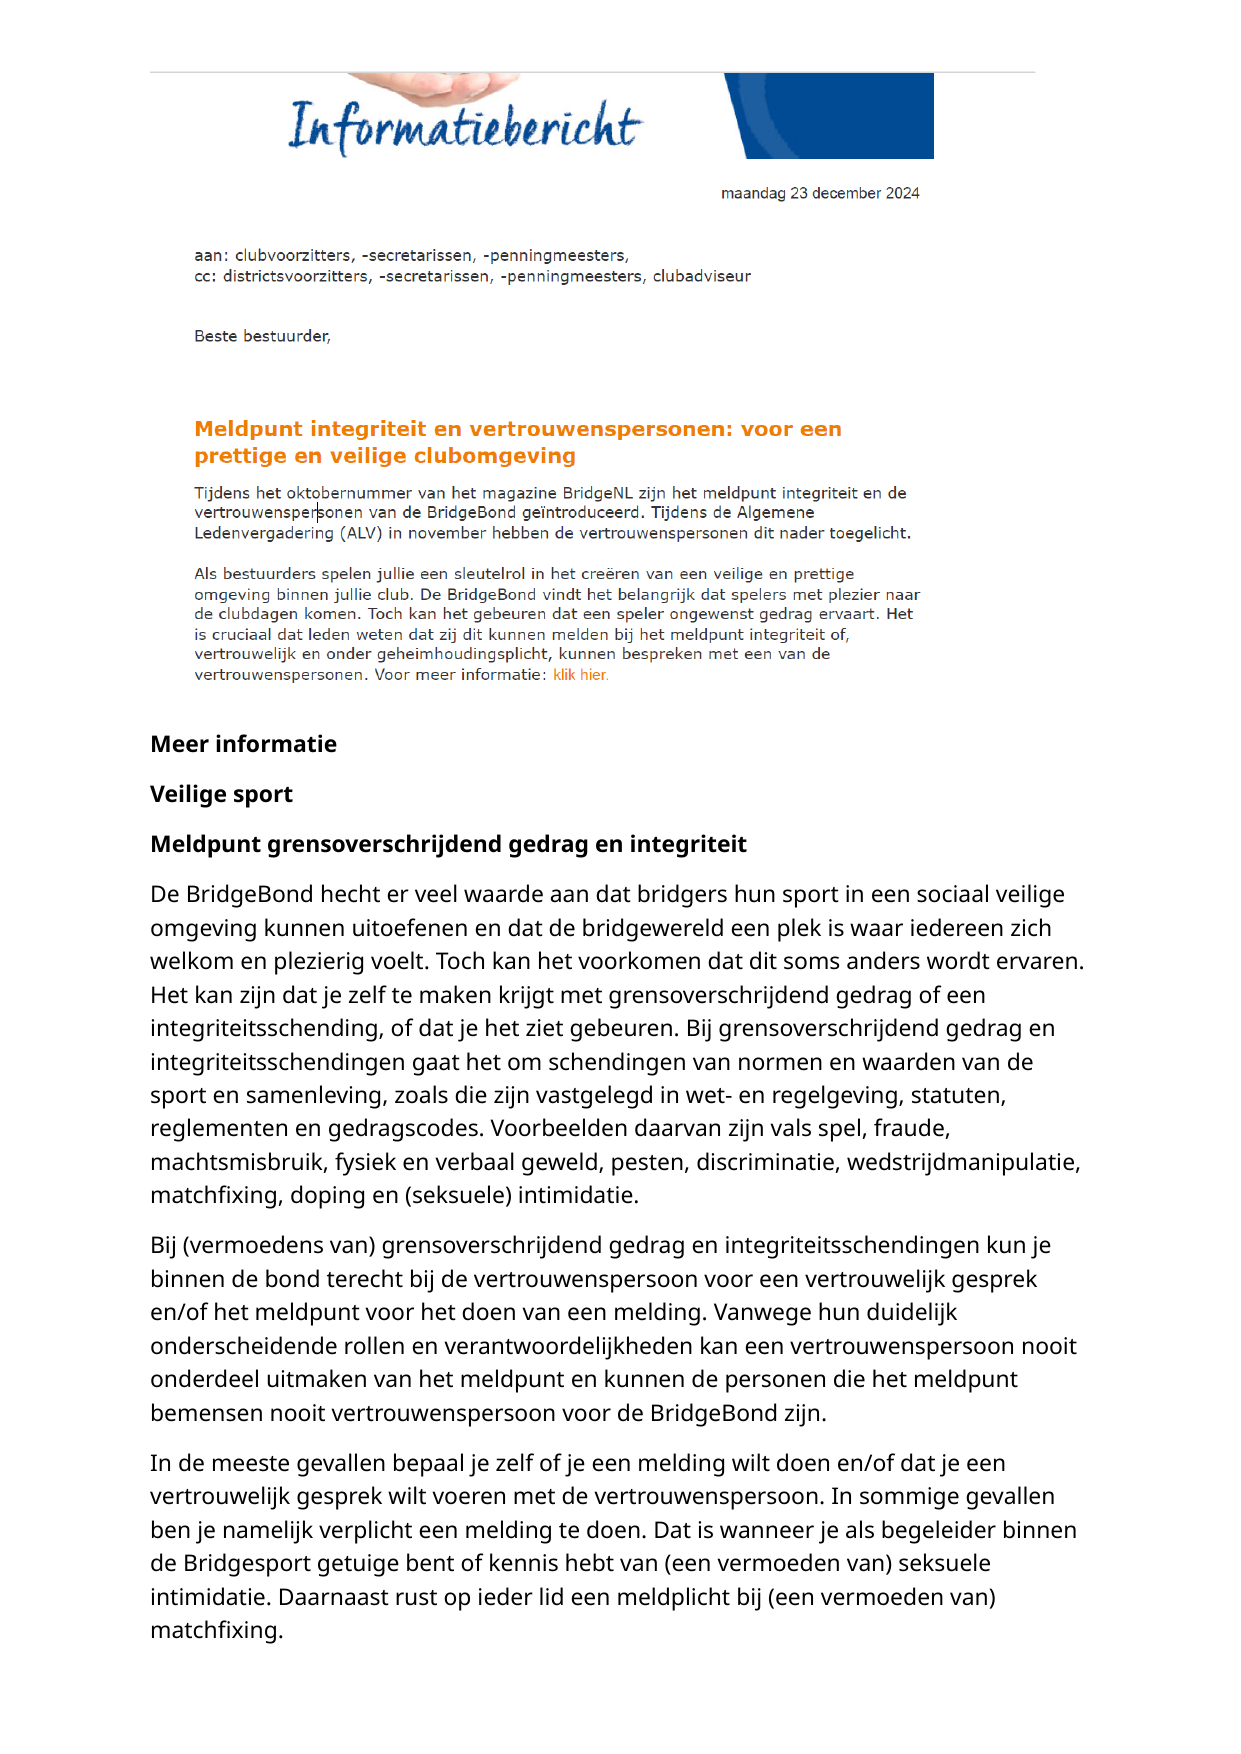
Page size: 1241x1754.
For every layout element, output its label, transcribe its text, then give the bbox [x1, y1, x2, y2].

text De BridgeBond hecht er veel waarde aan dat bridgers hun sport in een sociaal veilige omgeving kunnen uitoefenen en dat de bridgewereld een plek is waar iedereen zich welkom en plezierig voelt. Toch kan het voorkomen dat dit soms anders wordt ervaren. Het kan zijn dat je zelf te maken krijgt met grensoverschrijdend gedrag of een integriteitsschending, of dat je het ziet gebeuren. Bij grensoverschrijdend gedrag en integriteitsschendingen gaat het om schendingen van normen en waarden van de sport en samenleving, zoals die zijn vastgelegd in wet- en regelgeving, statuten, reglementen en gedragscodes. Voorbeelden daarvan zijn vals spel, fraude, machtsmisbruik, fysiek en verbaal geweld, pesten, discriminatie, wedstrijdmanipulatie, matchfixing, doping en (seksuele) intimidatie. [150, 878, 1090, 1211]
text Meer informatie [150, 728, 1090, 759]
text Bij (vermoedens van) grensoverschrijdend gedrag en integriteitsschendingen kun je binnen de bond terecht bij de vertrouwenspersoon voor een vertrouwelijk gesprek en/of het meldpunt voor het doen van een melding. Vanwege hun duidelijk onderscheidende rollen en verantwoordelijkheden kan een vertrouwenspersoon nooit onderdeel uitmaken van het meldpunt en kunnen de personen die het meldpunt bemensen nooit vertrouwenspersoon voor de BridgeBond zijn. [150, 1229, 1090, 1428]
text Veilige sport [150, 778, 1090, 809]
text Meldpunt grensoverschrijdend gedrag en integriteit [150, 828, 1090, 859]
text In de meeste gevallen bepaal je zelf of je een melding wilt doen en/of dat je een vertrouwelijk gesprek wilt voeren met de vertrouwenspersoon. In sommige gevallen ben je namelijk verplicht een melding te doen. Dat is wanneer je als begeleider binnen de Bridgesport getuige bent of kennis hebt van (een vermoeden van) seksuele intimidatie. Daarnaast rust op ieder lid een meldplicht bij (een vermoeden van) matchfixing. [150, 1447, 1090, 1645]
